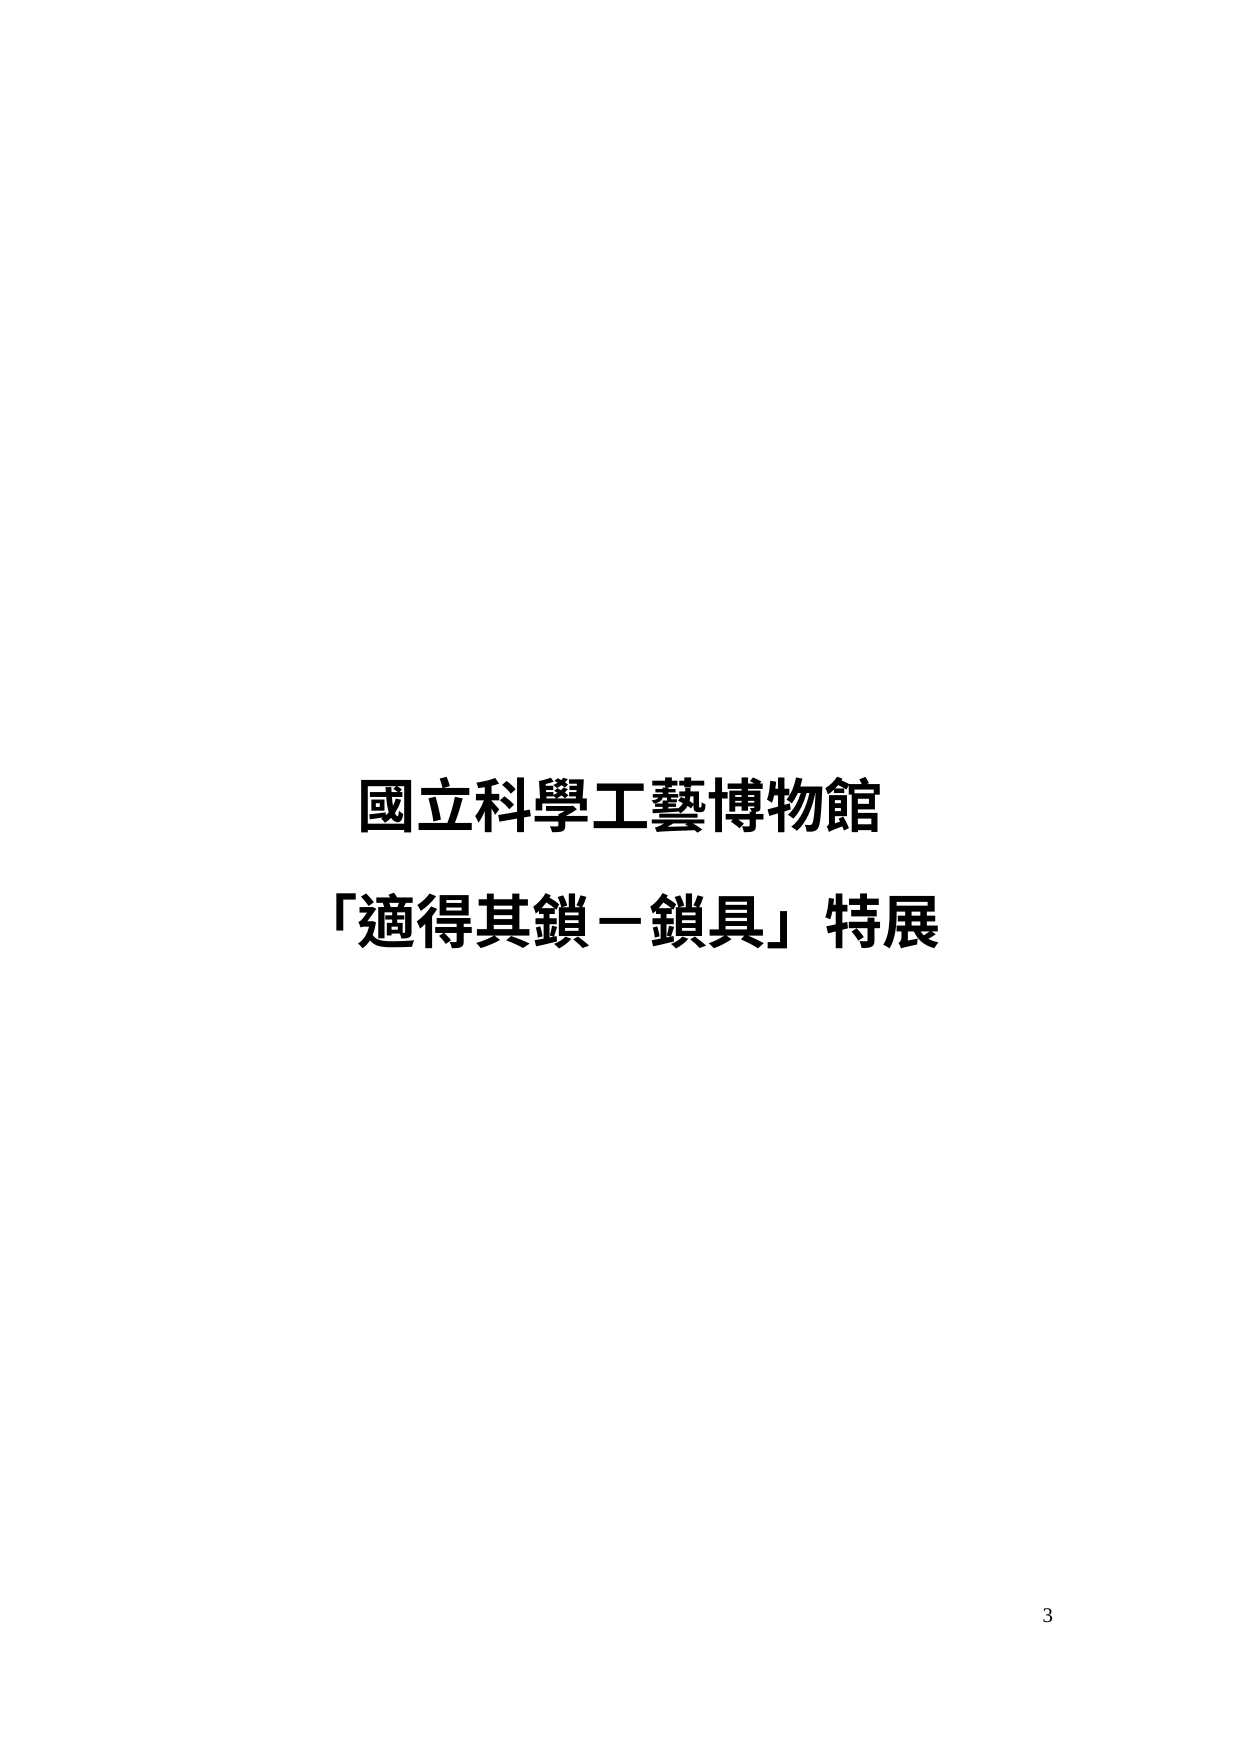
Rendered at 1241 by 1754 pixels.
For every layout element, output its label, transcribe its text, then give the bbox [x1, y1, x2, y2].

text 國立科學工藝博物館 [187, 760, 1053, 844]
text 「適得其鎖－鎖具」特展 [187, 846, 1053, 971]
